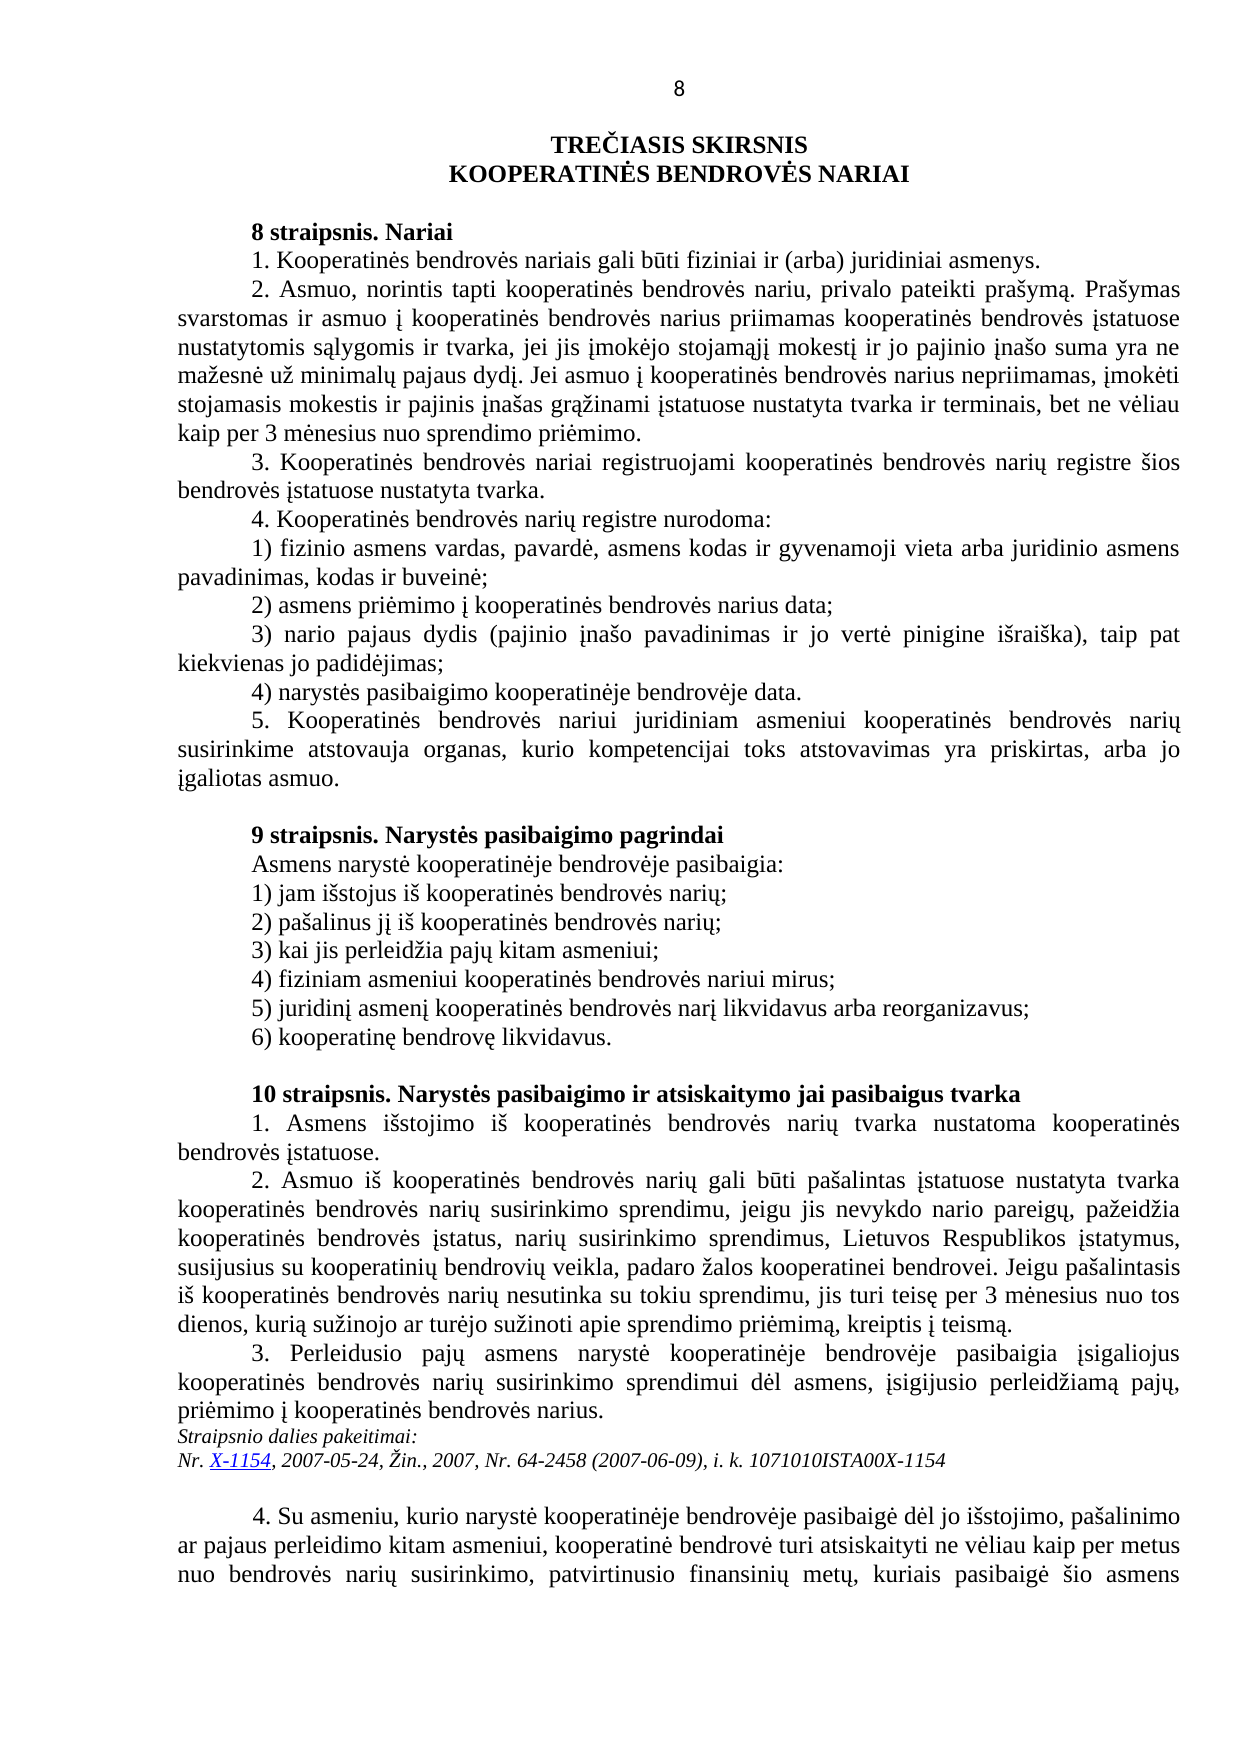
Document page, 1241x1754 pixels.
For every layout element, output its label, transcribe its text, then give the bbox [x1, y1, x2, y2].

text 2) asmens priėmimo į kooperatinės bendrovės narius data; [177, 591, 1181, 619]
text 3. Perleidusio pajų asmens narystė kooperatinėje bendrovėje pasibaigia įsigaliojus kooperatinės bendrovės narių susirinkimo sprendimui dėl asmens, įsigijusio perleidžiamą pajų, priėmimo į kooperatinės bendrovės narius. [177, 1338, 1181, 1424]
text 2) pašalinus jį iš kooperatinės bendrovės narių; [177, 907, 1181, 936]
text Nr. X-1154, 2007-05-24, Žin., 2007, Nr. 64-2458 (2007-06-09), i. k. 1071010ISTA00X-1154 [177, 1448, 1181, 1472]
text Straipsnio dalies pakeitimai: [177, 1424, 1181, 1448]
text 5) juridinį asmenį kooperatinės bendrovės narį likvidavus arba reorganizavus; [177, 993, 1181, 1022]
text 4) narystės pasibaigimo kooperatinėje bendrovėje data. [177, 677, 1181, 706]
text 10 straipsnis. Narystės pasibaigimo ir atsiskaitymo jai pasibaigus tvarka [177, 1079, 1181, 1108]
text Asmens narystė kooperatinėje bendrovėje pasibaigia: [177, 849, 1181, 878]
text 5. Kooperatinės bendrovės nariui juridiniam asmeniui kooperatinės bendrovės narių susirinkime atstovauja organas, kurio kompetencijai toks atstovavimas yra priskirtas, arba jo įgaliotas asmuo. [177, 706, 1181, 792]
text 1) jam išstojus iš kooperatinės bendrovės narių; [177, 878, 1181, 907]
text 3) nario pajaus dydis (pajinio įnašo pavadinimas ir jo vertė pinigine išraiška), taip pat kiekvienas jo padidėjimas; [177, 619, 1181, 677]
text 3. Kooperatinės bendrovės nariai registruojami kooperatinės bendrovės narių registre šios bendrovės įstatuose nustatyta tvarka. [177, 447, 1181, 504]
text 4. Kooperatinės bendrovės narių registre nurodoma: [177, 504, 1181, 533]
text 4. Su asmeniu, kurio narystė kooperatinėje bendrovėje pasibaigė dėl jo išstojimo, pašalinimo ar pajaus perleidimo kitam asmeniui, kooperatinė bendrovė turi atsiskaityti ne vėliau kaip per metus nuo bendrovės narių susirinkimo, patvirtinusio finansinių metų, kuriais pasibaigė šio asmens [177, 1501, 1181, 1587]
text 1. Kooperatinės bendrovės nariais gali būti fiziniai ir (arba) juridiniai asmenys. [177, 246, 1181, 274]
text 4) fiziniam asmeniui kooperatinės bendrovės nariui mirus; [177, 964, 1181, 993]
text 3) kai jis perleidžia pajų kitam asmeniui; [177, 936, 1181, 964]
text 1) fizinio asmens vardas, pavardė, asmens kodas ir gyvenamoji vieta arba juridinio asmens pavadinimas, kodas ir buveinė; [177, 533, 1181, 591]
text 8 straipsnis. Nariai [177, 217, 1181, 246]
text KOOPERATINĖS BENDROVĖS NARIAI [177, 159, 1181, 188]
text 6) kooperatinę bendrovę likvidavus. [177, 1022, 1181, 1051]
text 2. Asmuo, norintis tapti kooperatinės bendrovės nariu, privalo pateikti prašymą. Prašymas svarstomas ir asmuo į kooperatinės bendrovės narius priimamas kooperatinės bendrovės įstatuose nustatytomis sąlygomis ir tvarka, jei jis įmokėjo stojamąjį mokestį ir jo pajinio įnašo suma yra ne mažesnė už minimalų pajaus dydį. Jei asmuo į kooperatinės bendrovės narius nepriimamas, įmokėti stojamasis mokestis ir pajinis įnašas grąžinami įstatuose nustatyta tvarka ir terminais, bet ne vėliau kaip per 3 mėnesius nuo sprendimo priėmimo. [177, 274, 1181, 447]
text 1. Asmens išstojimo iš kooperatinės bendrovės narių tvarka nustatoma kooperatinės bendrovės įstatuose. [177, 1108, 1181, 1166]
text TREČIASIS SKIRSNIS [177, 131, 1181, 159]
text 2. Asmuo iš kooperatinės bendrovės narių gali būti pašalintas įstatuose nustatyta tvarka kooperatinės bendrovės narių susirinkimo sprendimu, jeigu jis nevykdo nario pareigų, pažeidžia kooperatinės bendrovės įstatus, narių susirinkimo sprendimus, Lietuvos Respublikos įstatymus, susijusius su kooperatinių bendrovių veikla, padaro žalos kooperatinei bendrovei. Jeigu pašalintasis iš kooperatinės bendrovės narių nesutinka su tokiu sprendimu, jis turi teisę per 3 mėnesius nuo tos dienos, kurią sužinojo ar turėjo sužinoti apie sprendimo priėmimą, kreiptis į teismą. [177, 1166, 1181, 1338]
text 9 straipsnis. Narystės pasibaigimo pagrindai [177, 821, 1181, 849]
